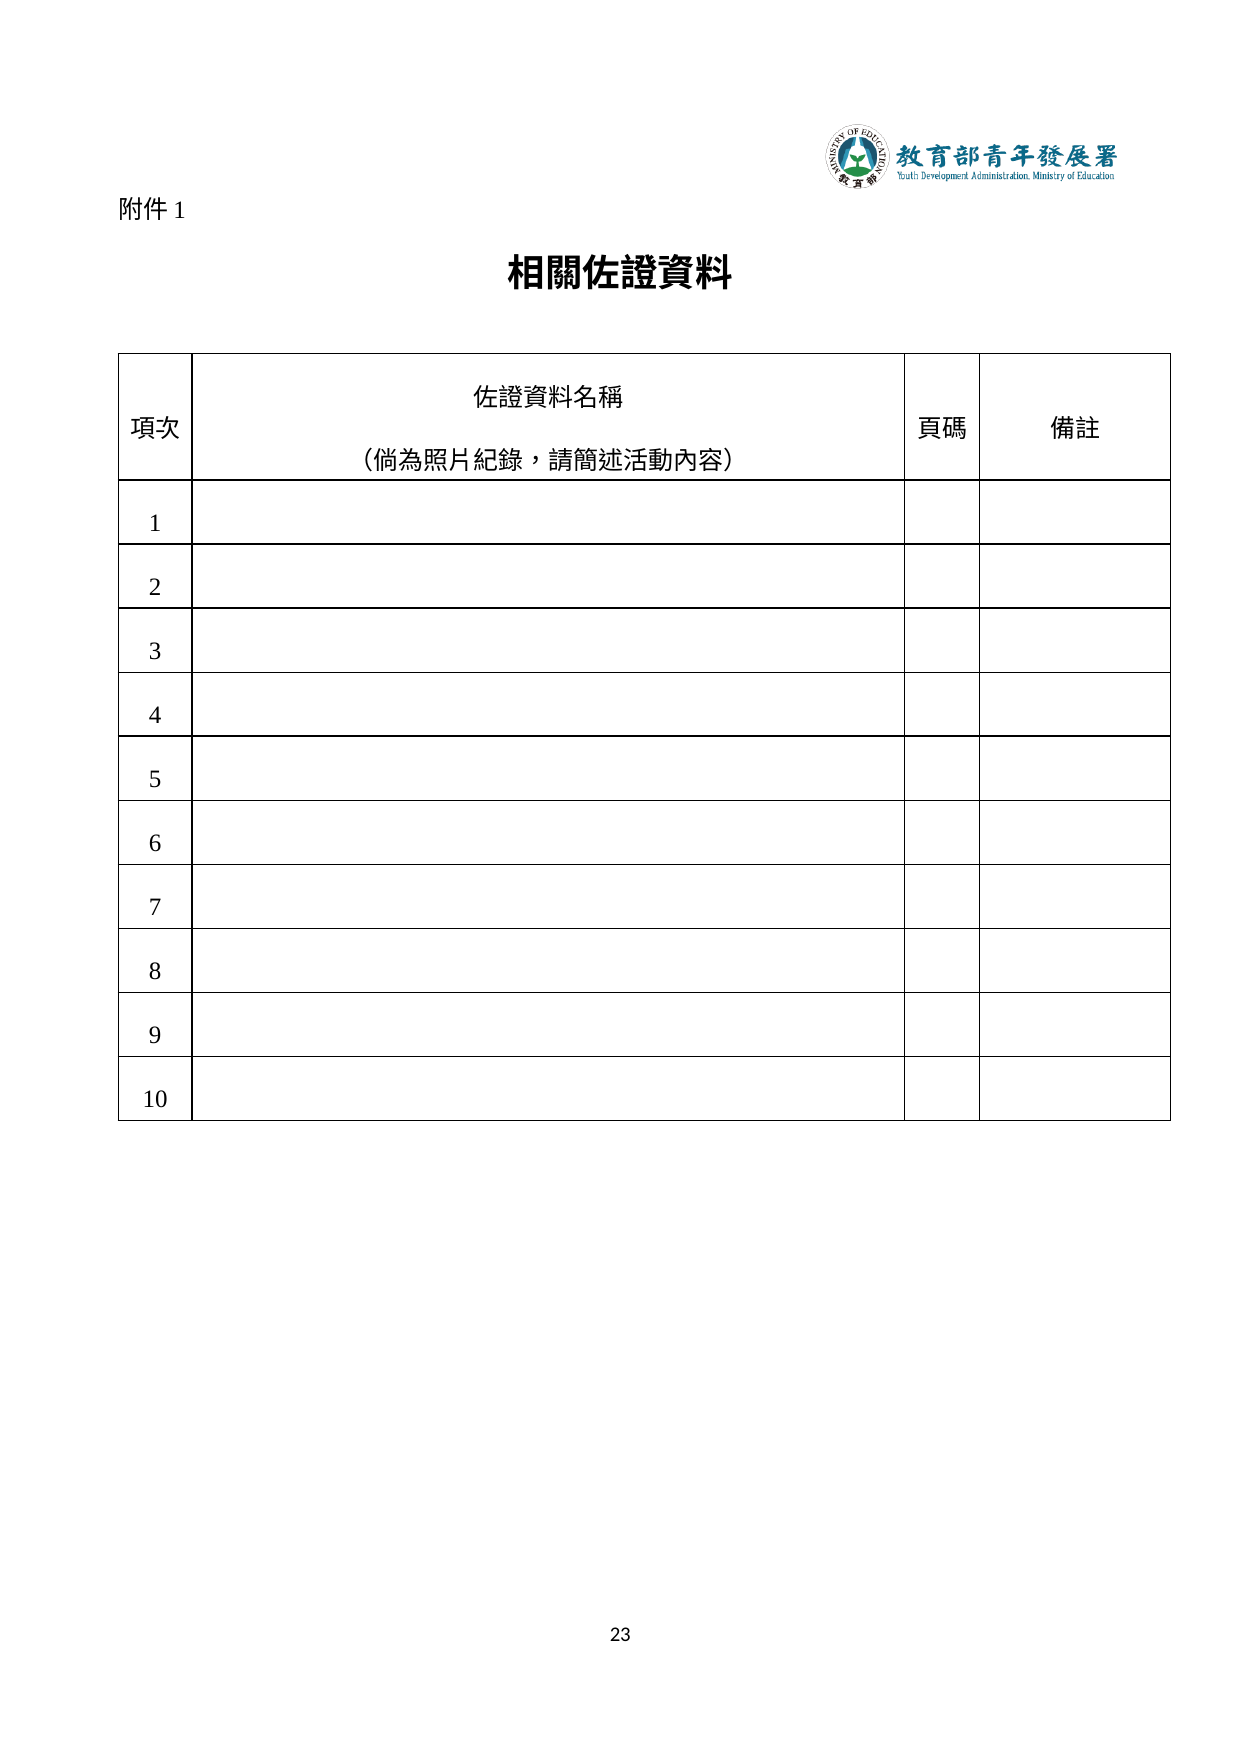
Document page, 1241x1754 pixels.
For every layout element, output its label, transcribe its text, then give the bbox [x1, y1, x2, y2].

table_cell 7 [119, 865, 191, 928]
table_cell [905, 929, 979, 992]
table_header 頁碼 [905, 354, 979, 479]
table_cell [905, 801, 979, 863]
table_cell [980, 865, 1170, 928]
table_cell [980, 1057, 1170, 1120]
table_cell [980, 801, 1170, 863]
table_cell 2 [119, 545, 191, 607]
table_cell [905, 481, 979, 543]
table_cell [905, 865, 979, 928]
table_cell 9 [119, 993, 191, 1056]
table_cell [193, 545, 904, 607]
table_cell [980, 545, 1170, 607]
table_cell [193, 801, 904, 863]
table_cell [980, 993, 1170, 1056]
table_cell [193, 1057, 904, 1120]
text 相關佐證資料 [118, 228, 1122, 291]
table_header 項次 [119, 354, 191, 479]
table_cell [193, 993, 904, 1056]
table_cell 4 [119, 673, 191, 735]
table_cell [193, 481, 904, 543]
table_cell [905, 545, 979, 607]
table_cell [980, 737, 1170, 799]
table_cell [980, 609, 1170, 671]
table_cell [193, 865, 904, 928]
table_cell [193, 737, 904, 799]
text 附件1 [118, 166, 1122, 228]
table_cell [193, 673, 904, 735]
table_cell [905, 673, 979, 735]
table_cell 3 [119, 609, 191, 671]
table_cell [980, 481, 1170, 543]
table_cell [193, 609, 904, 671]
table_cell [905, 993, 979, 1056]
table_cell 8 [119, 929, 191, 992]
table_cell [980, 929, 1170, 992]
table_cell [905, 609, 979, 671]
table_cell 10 [119, 1057, 191, 1120]
table_cell 1 [119, 481, 191, 543]
table_cell [980, 673, 1170, 735]
table_header 佐證資料名稱 （倘為照片紀錄，請簡述活動內容） [193, 354, 904, 479]
table_cell [193, 929, 904, 992]
table_cell 6 [119, 801, 191, 863]
table_cell [905, 1057, 979, 1120]
table_header 備註 [980, 354, 1170, 479]
table_cell [905, 737, 979, 799]
table_cell 5 [119, 737, 191, 799]
